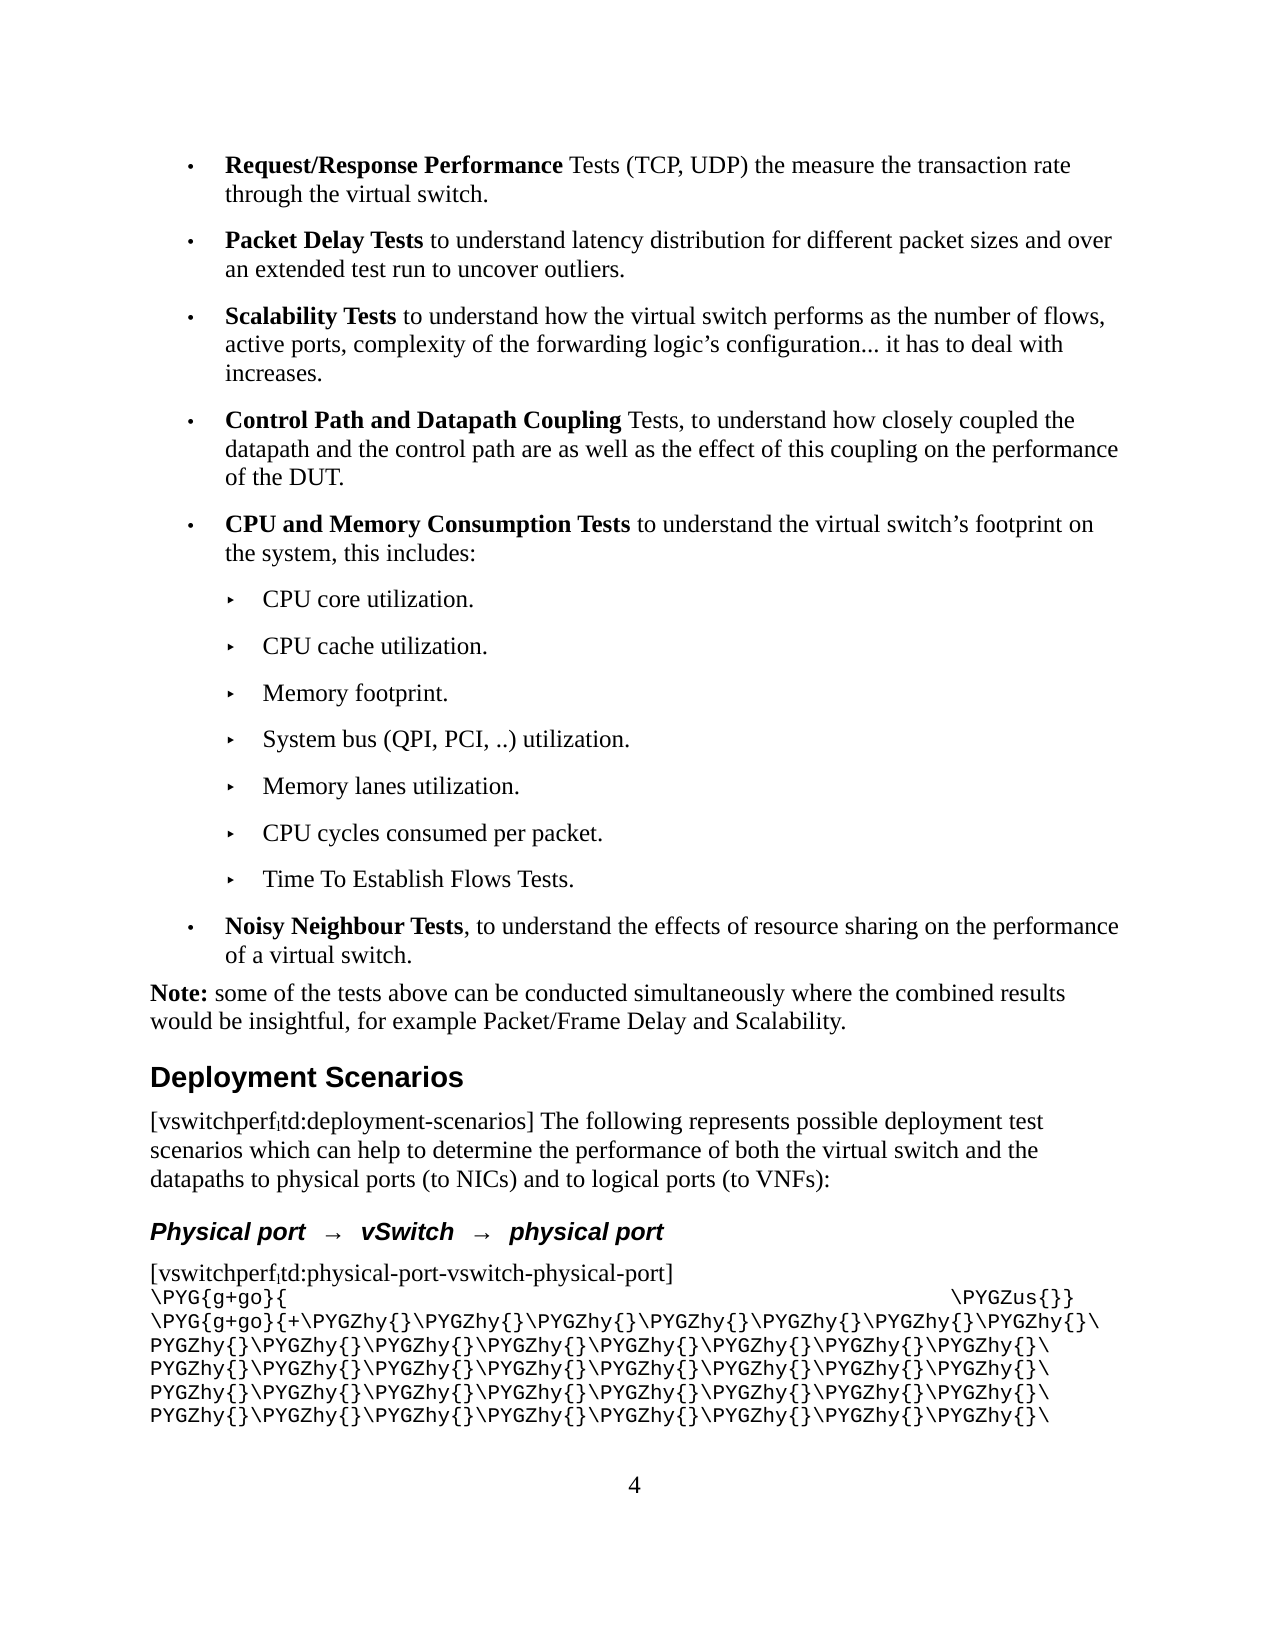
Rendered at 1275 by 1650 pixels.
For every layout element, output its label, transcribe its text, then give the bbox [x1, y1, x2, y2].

list Control Path and Datapath Coupling Tests, to understand how closely coupled the datapath and the control path are as well as the effect of this coupling on the performance of the DUT. [187, 405, 1125, 491]
text \PYG{g+go}{+\PYGZhy{}\PYGZhy{}\PYGZhy{}\PYGZhy{}\PYGZhy{}\PYGZhy{}\PYGZhy{}\PYGZhy{}\PYGZhy{}\PYGZhy{}\PYGZhy{}\PYGZhy{}\PYGZhy{}\PYGZhy{}\PYGZhy{}\PYGZhy{}\PYGZhy{}\PYGZhy{}\PYGZhy{}\PYGZhy{}\PYGZhy{}\PYGZhy{}\PYGZhy{}\PYGZhy{}\PYGZhy{}\PYGZhy{}\PYGZhy{}\PYGZhy{}\PYGZhy{}\PYGZhy{}\PYGZhy{}\PYGZhy{}\PYGZhy{}\PYGZhy{}\PYGZhy{}\PYGZhy{}\PYGZhy{}\PYGZhy{}\PYGZhy{}\ [150, 1311, 1125, 1429]
text [vswitchperfltd:deployment-scenarios] The following represents possible deployment test scenarios which can help to determine the performance of both the virtual switch and the datapaths to physical ports (to NICs) and to logical ports (to VNFs): [150, 1106, 1125, 1192]
text \PYG{g+go}{ \PYGZus{}} [150, 1287, 1125, 1311]
list Memory footprint. [225, 678, 1125, 707]
list Time To Establish Flows Tests. [225, 864, 1125, 893]
subtitle Physical port → vSwitch → physical port [150, 1217, 1125, 1246]
list Scalability Tests to understand how the virtual switch performs as the number of flows, active ports, complexity of the forwarding logic’s configuration... it has to deal with increases. [187, 301, 1125, 387]
list System bus (QPI, PCI, ..) utilization. [225, 724, 1125, 753]
list CPU core utilization. [225, 584, 1125, 613]
list Request/Response Performance Tests (TCP, UDP) the measure the transaction rate through the virtual switch. [187, 150, 1125, 207]
list Memory lanes utilization. [225, 771, 1125, 800]
text [vswitchperfltd:physical-port-vswitch-physical-port] [150, 1258, 1125, 1287]
text Note: some of the tests above can be conducted simultaneously where the combined results would be insightful, for example Packet/Frame Delay and Scalability. [150, 978, 1125, 1035]
list CPU cycles consumed per packet. [225, 818, 1125, 847]
subtitle Deployment Scenarios [150, 1060, 1125, 1094]
list Noisy Neighbour Tests, to understand the effects of resource sharing on the performance of a virtual switch. [187, 911, 1125, 969]
list Packet Delay Tests to understand latency distribution for different packet sizes and over an extended test run to uncover outliers. [187, 225, 1125, 283]
list CPU and Memory Consumption Tests to understand the virtual switch’s footprint on the system, this includes: [187, 509, 1125, 567]
list CPU cache utilization. [225, 631, 1125, 660]
